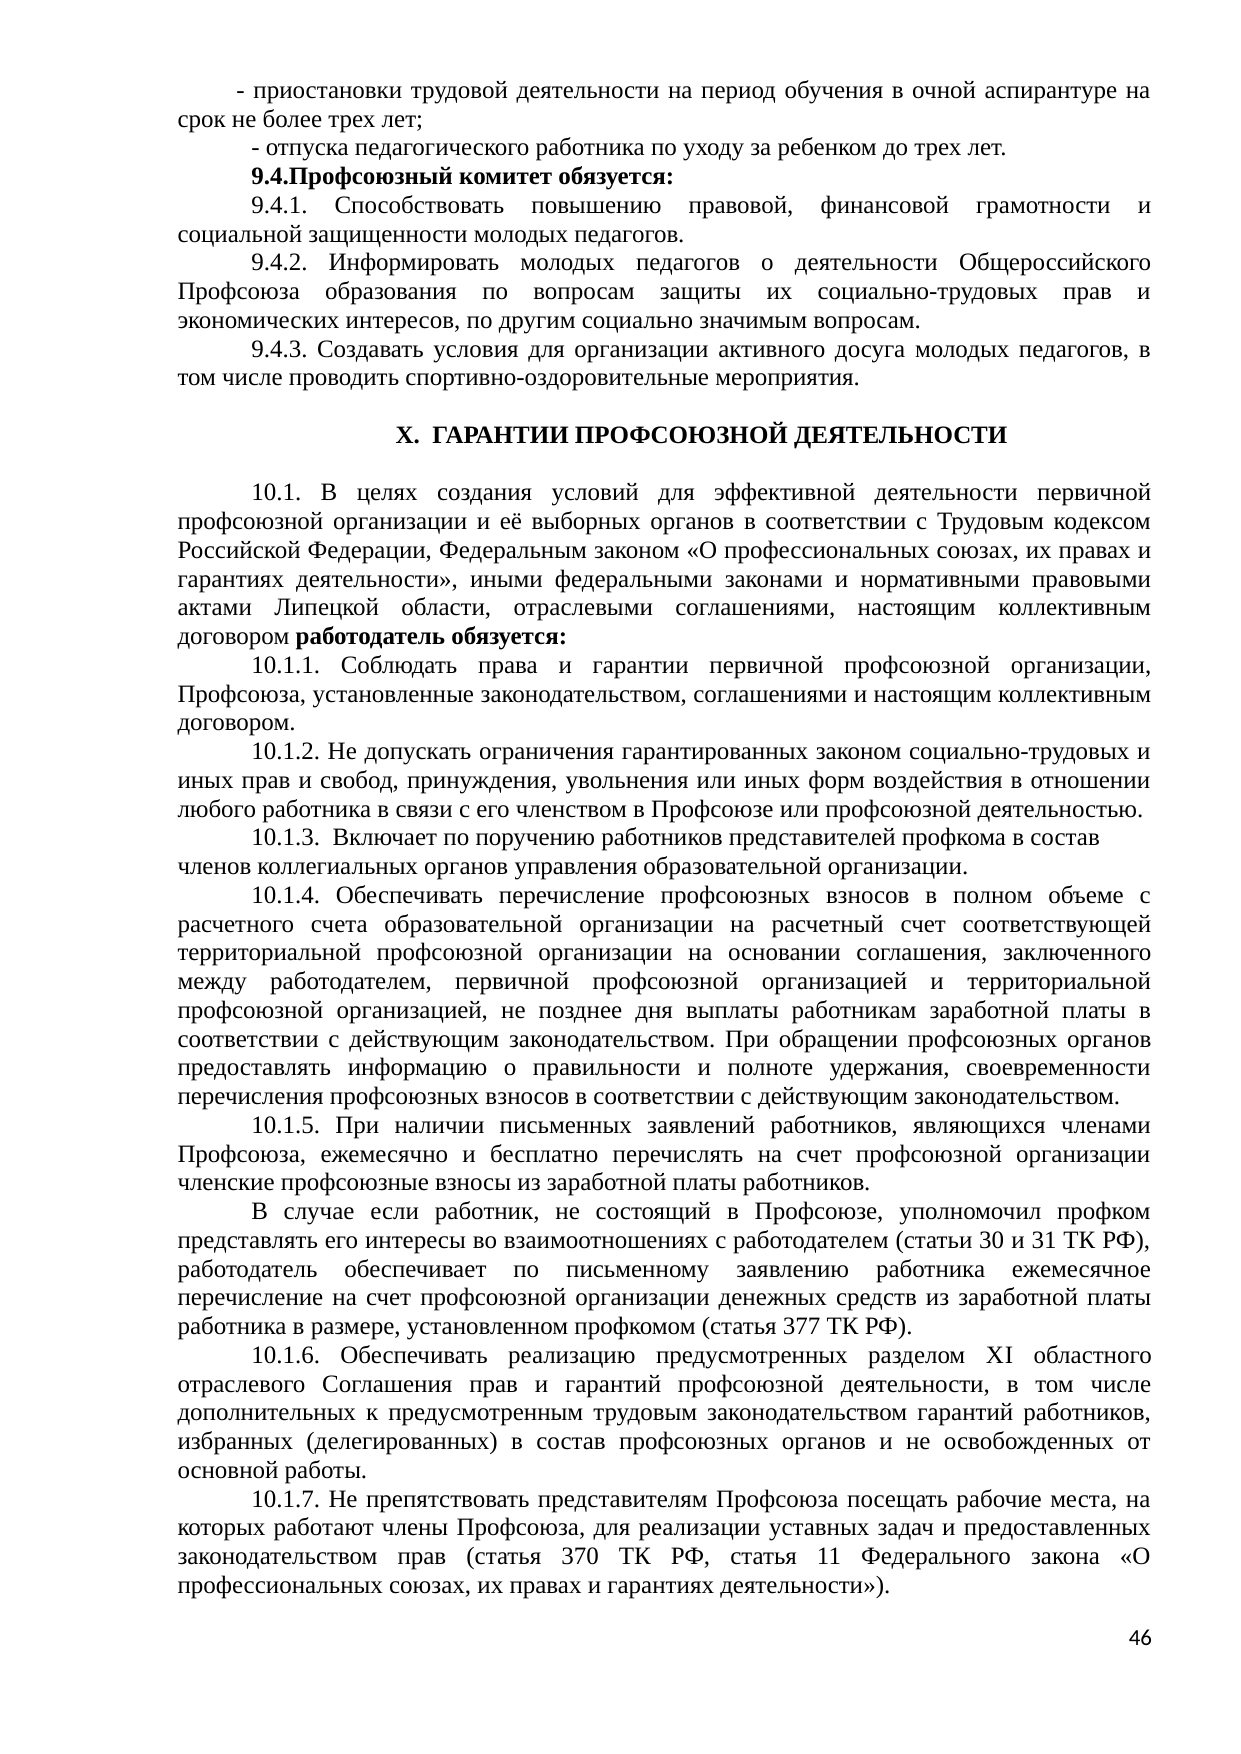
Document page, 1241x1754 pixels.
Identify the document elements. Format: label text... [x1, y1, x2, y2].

text - отпуска педагогического работника по уходу за ребенком до трех лет. [177, 132, 1152, 161]
text - приостановки трудовой деятельности на период обучения в очной аспирантуре на срок не более трех лет; [177, 75, 1152, 132]
text 10.1. В целях создания условий для эффективной деятельности первичной профсоюзной организации и её выборных органов в соответствии с Трудовым кодексом Российской Федерации, Федеральным законом «О профессиональных союзах, их правах и гарантиях деятельности», иными федеральными законами и нормативными правовыми актами Липецкой области, отраслевыми соглашениями, настоящим коллективным договором работодатель обязуется: [177, 477, 1152, 650]
text 10.1.7. Не препятствовать представителям Профсоюза посещать рабочие места, на которых работают члены Профсоюза, для реализации уставных задач и предоставленных законодательством прав (статья 370 ТК РФ, статья 11 Федерального закона «О профессиональных союзах, их правах и гарантиях деятельности»). [177, 1484, 1152, 1599]
text Х. ГАРАНТИИ ПРОФСОЮЗНОЙ ДЕЯТЕЛЬНОСТИ [177, 420, 1152, 449]
text 9.4.Профсоюзный комитет обязуется: [251, 161, 1152, 190]
text 10.1.2. Не допускать ограничения гарантированных законом социально-трудовых и иных прав и свобод, принуждения, увольнения или иных форм воздействия в отношении любого работника в связи с его членством в Профсоюзе или профсоюзной деятельностью. [177, 736, 1152, 822]
text 10.1.5. При наличии письменных заявлений работников, являющихся членами Профсоюза, ежемесячно и бесплатно перечислять на счет профсоюзной организации членские профсоюзные взносы из заработной платы работников. [177, 1110, 1152, 1196]
text 9.4.2. Информировать молодых педагогов о деятельности Общероссийского Профсоюза образования по вопросам защиты их социально-трудовых прав и экономических интересов, по другим социально значимым вопросам. [177, 247, 1152, 334]
text 10.1.1. Соблюдать права и гарантии первичной профсоюзной организации, Профсоюза, установленные законодательством, соглашениями и настоящим коллективным договором. [177, 650, 1152, 736]
text В случае если работник, не состоящий в Профсоюзе, уполномочил профком представлять его интересы во взаимоотношениях с работодателем (статьи 30 и 31 ТК РФ), работодатель обеспечивает по письменному заявлению работника ежемесячное перечисление на счет профсоюзной организации денежных средств из заработной платы работника в размере, установленном профкомом (статья 377 ТК РФ). [177, 1196, 1152, 1340]
text 10.1.3. Включает по поручению работников представителей профкома в состав членов коллегиальных органов управления образовательной организации. [177, 822, 1152, 880]
text 10.1.4. Обеспечивать перечисление профсоюзных взносов в полном объеме с расчетного счета образовательной организации на расчетный счет соответствующей территориальной профсоюзной организации на основании соглашения, заключенного между работодателем, первичной профсоюзной организацией и территориальной профсоюзной организацией, не позднее дня выплаты работникам заработной платы в соответствии с действующим законодательством. При обращении профсоюзных органов предоставлять информацию о правильности и полноте удержания, своевременности перечисления профсоюзных взносов в соответствии с действующим законодательством. [177, 880, 1152, 1110]
text 10.1.6. Обеспечивать реализацию предусмотренных разделом XI областного отраслевого Соглашения прав и гарантий профсоюзной деятельности, в том числе дополнительных к предусмотренным трудовым законодательством гарантий работников, избранных (делегированных) в состав профсоюзных органов и не освобожденных от основной работы. [177, 1340, 1152, 1484]
text 9.4.1. Способствовать повышению правовой, финансовой грамотности и социальной защищенности молодых педагогов. [177, 190, 1152, 247]
text 9.4.3. Создавать условия для организации активного досуга молодых педагогов, в том числе проводить спортивно-оздоровительные мероприятия. [177, 334, 1152, 391]
